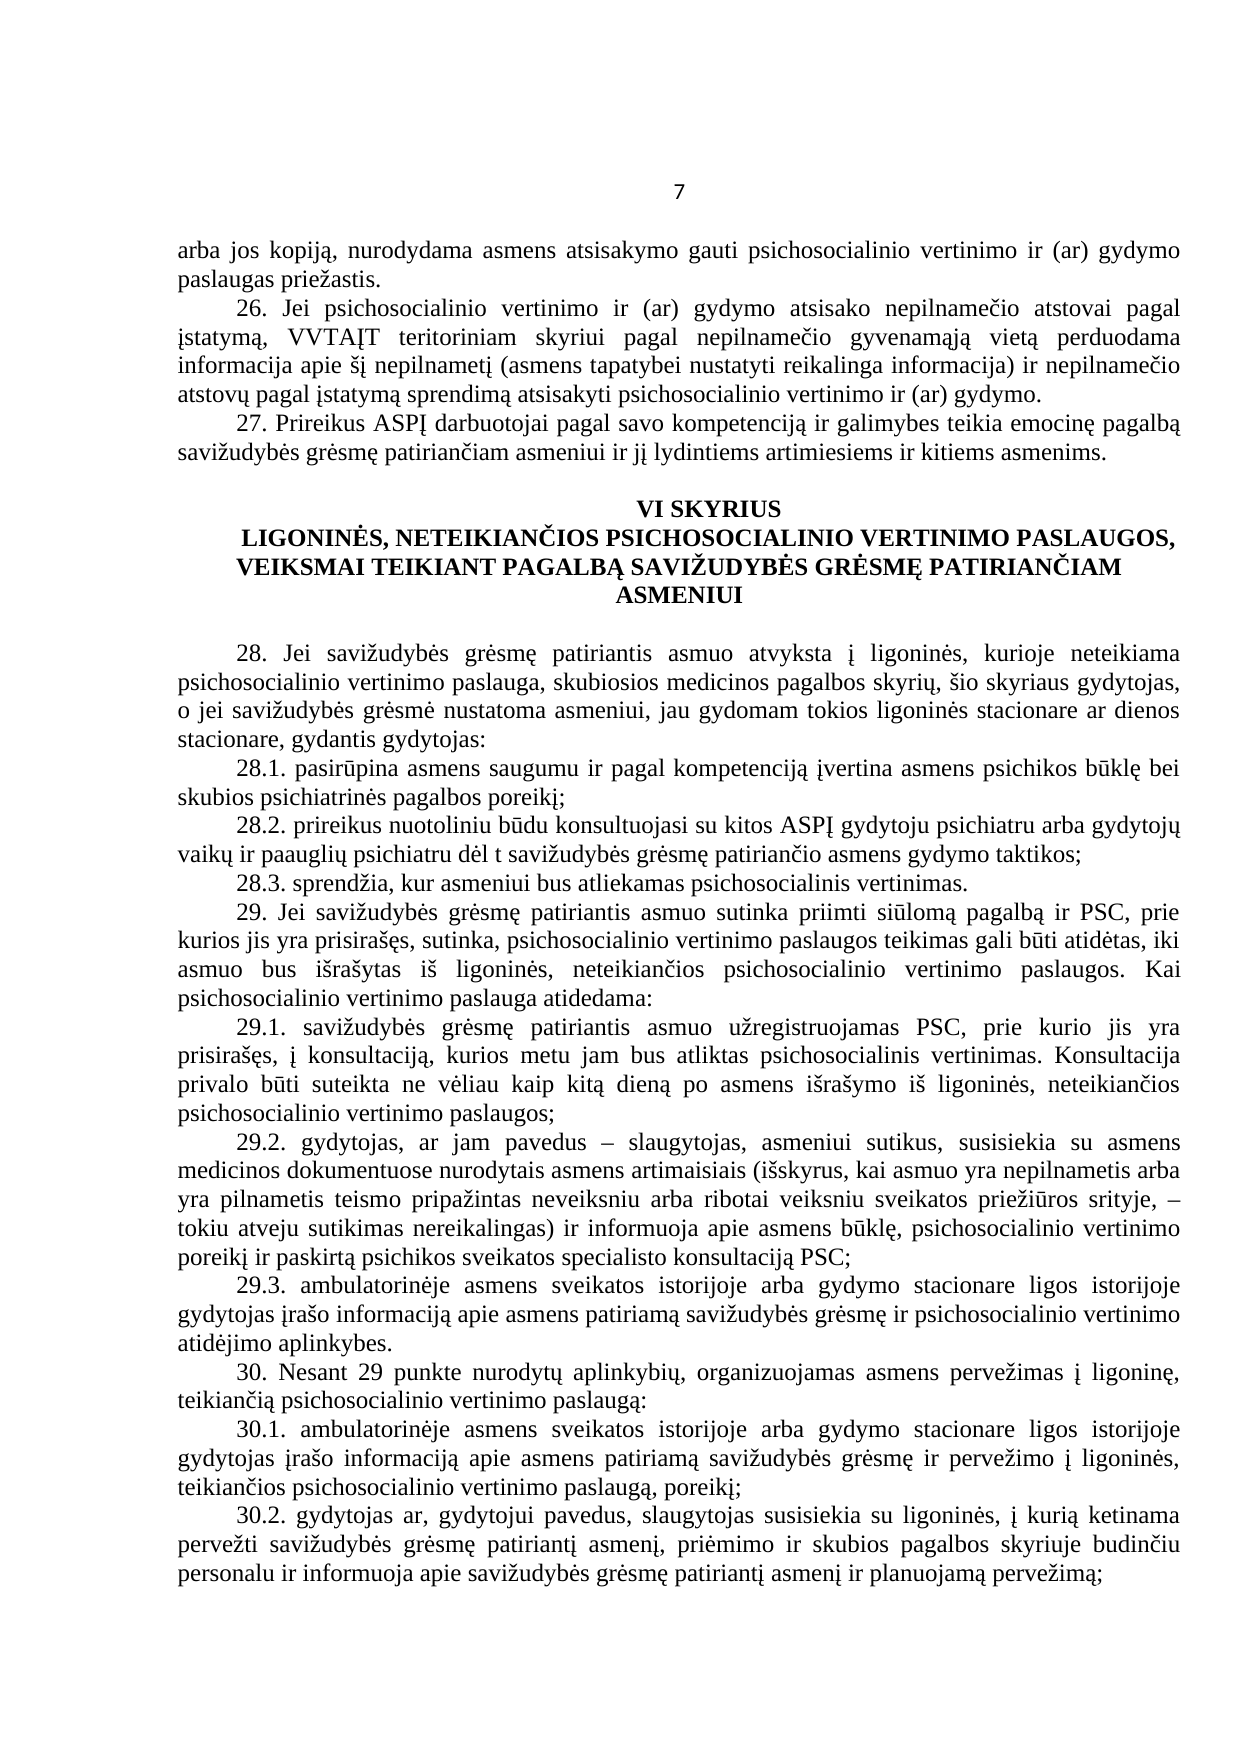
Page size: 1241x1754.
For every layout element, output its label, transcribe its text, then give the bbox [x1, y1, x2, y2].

text 28.3. sprendžia, kur asmeniui bus atliekamas psichosocialinis vertinimas. [177, 868, 1181, 897]
text 30. Nesant 29 punkte nurodytų aplinkybių, organizuojamas asmens pervežimas į ligoninę, teikiančią psichosocialinio vertinimo paslaugą: [177, 1357, 1181, 1414]
text VI SKYRIUS [177, 494, 1181, 523]
text 29.1. savižudybės grėsmę patiriantis asmuo užregistruojamas PSC, prie kurio jis yra prisirašęs, į konsultaciją, kurios metu jam bus atliktas psichosocialinis vertinimas. Konsultacija privalo būti suteikta ne vėliau kaip kitą dieną po asmens išrašymo iš ligoninės, neteikiančios psichosocialinio vertinimo paslaugos; [177, 1012, 1181, 1127]
text 29.3. ambulatorinėje asmens sveikatos istorijoje arba gydymo stacionare ligos istorijoje gydytojas įrašo informaciją apie asmens patiriamą savižudybės grėsmę ir psichosocialinio vertinimo atidėjimo aplinkybes. [177, 1270, 1181, 1357]
text LIGONINĖS, NETEIKIANČIOS PSICHOSOCIALINIO VERTINIMO PASLAUGOS, VEIKSMAI TEIKIANT PAGALBĄ SAVIŽUDYBĖS GRĖSMĘ PATIRIANČIAM ASMENIUI [177, 523, 1181, 609]
text 29.2. gydytojas, ar jam pavedus – slaugytojas, asmeniui sutikus, susisiekia su asmens medicinos dokumentuose nurodytais asmens artimaisiais (išskyrus, kai asmuo yra nepilnametis arba yra pilnametis teismo pripažintas neveiksniu arba ribotai veiksniu sveikatos priežiūros srityje, – tokiu atveju sutikimas nereikalingas) ir informuoja apie asmens būklę, psichosocialinio vertinimo poreikį ir paskirtą psichikos sveikatos specialisto konsultaciją PSC; [177, 1127, 1181, 1270]
text arba jos kopiją, nurodydama asmens atsisakymo gauti psichosocialinio vertinimo ir (ar) gydymo paslaugas priežastis. [177, 235, 1181, 293]
text 30.2. gydytojas ar, gydytojui pavedus, slaugytojas susisiekia su ligoninės, į kurią ketinama pervežti savižudybės grėsmę patiriantį asmenį, priėmimo ir skubios pagalbos skyriuje budinčiu personalu ir informuoja apie savižudybės grėsmę patiriantį asmenį ir planuojamą pervežimą; [177, 1500, 1181, 1587]
text 30.1. ambulatorinėje asmens sveikatos istorijoje arba gydymo stacionare ligos istorijoje gydytojas įrašo informaciją apie asmens patiriamą savižudybės grėsmę ir pervežimo į ligoninės, teikiančios psichosocialinio vertinimo paslaugą, poreikį; [177, 1414, 1181, 1500]
text 27. Prireikus ASPĮ darbuotojai pagal savo kompetenciją ir galimybes teikia emocinę pagalbą savižudybės grėsmę patiriančiam asmeniui ir jį lydintiems artimiesiems ir kitiems asmenims. [177, 408, 1181, 465]
text 28. Jei savižudybės grėsmę patiriantis asmuo atvyksta į ligoninės, kurioje neteikiama psichosocialinio vertinimo paslauga, skubiosios medicinos pagalbos skyrių, šio skyriaus gydytojas, o jei savižudybės grėsmė nustatoma asmeniui, jau gydomam tokios ligoninės stacionare ar dienos stacionare, gydantis gydytojas: [177, 638, 1181, 753]
text 26. Jei psichosocialinio vertinimo ir (ar) gydymo atsisako nepilnamečio atstovai pagal įstatymą, VVTAĮT teritoriniam skyriui pagal nepilnamečio gyvenamąją vietą perduodama informacija apie šį nepilnametį (asmens tapatybei nustatyti reikalinga informacija) ir nepilnamečio atstovų pagal įstatymą sprendimą atsisakyti psichosocialinio vertinimo ir (ar) gydymo. [177, 293, 1181, 408]
text 29. Jei savižudybės grėsmę patiriantis asmuo sutinka priimti siūlomą pagalbą ir PSC, prie kurios jis yra prisirašęs, sutinka, psichosocialinio vertinimo paslaugos teikimas gali būti atidėtas, iki asmuo bus išrašytas iš ligoninės, neteikiančios psichosocialinio vertinimo paslaugos. Kai psichosocialinio vertinimo paslauga atidedama: [177, 897, 1181, 1012]
text 28.2. prireikus nuotoliniu būdu konsultuojasi su kitos ASPĮ gydytoju psichiatru arba gydytojų vaikų ir paauglių psichiatru dėl t savižudybės grėsmę patiriančio asmens gydymo taktikos; [177, 810, 1181, 868]
text 28.1. pasirūpina asmens saugumu ir pagal kompetenciją įvertina asmens psichikos būklę bei skubios psichiatrinės pagalbos poreikį; [177, 753, 1181, 810]
